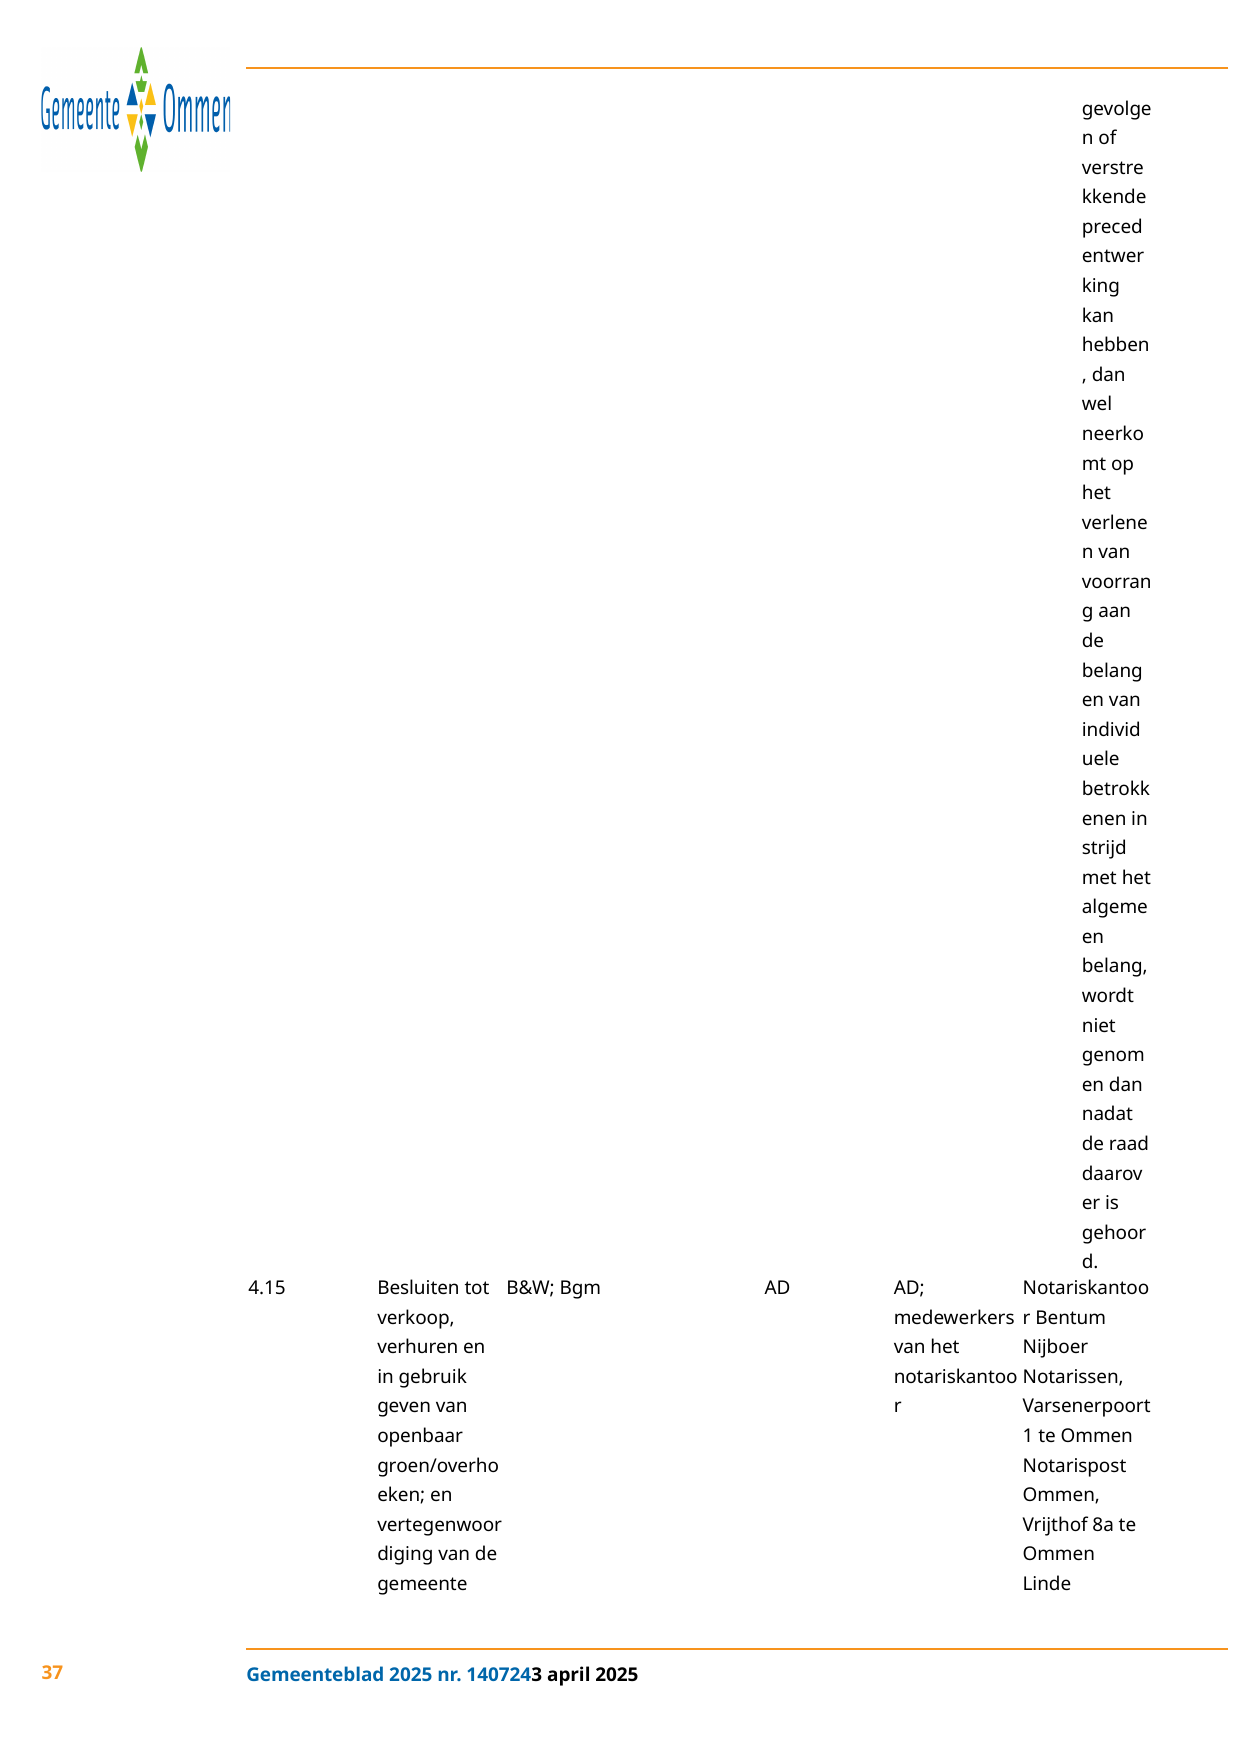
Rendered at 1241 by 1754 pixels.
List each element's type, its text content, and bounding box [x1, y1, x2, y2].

table_cell [248, 95, 377, 1274]
table_cell [764, 95, 893, 1274]
table_cell 4.15 [248, 1274, 377, 1596]
table_cell Besluiten tot verkoop, verhuren en in gebruik geven van openbaar groen/overhoeken; en vertegenwoordiging van de gemeente [377, 1274, 506, 1596]
picture [41, 47, 231, 172]
table_cell Notariskantoor Bentum Nijboer Notarissen, Varsenerpoort 1 te Ommen Notarispost Ommen, Vrijthof 8a te Ommen Linde [1023, 1274, 1152, 1596]
table_cell [635, 1274, 764, 1596]
table_cell [506, 95, 635, 1274]
table_cell B&W; Bgm [506, 1274, 635, 1596]
table_cell [894, 95, 1022, 1274]
table_cell gevolgen of verstrekkende precedentwerking kan hebben, dan wel neerkomt op het verlenen van voorrang aan de belangen van individuele betrokkenen in strijd met het algemeen belang, wordt niet genomen dan nadat de raad daarover is gehoord. [1023, 95, 1152, 1274]
table_cell [635, 95, 764, 1274]
table_cell [377, 95, 506, 1274]
table_cell AD; medewerkers van het notariskantoor [894, 1274, 1022, 1596]
table_cell AD [764, 1274, 893, 1596]
